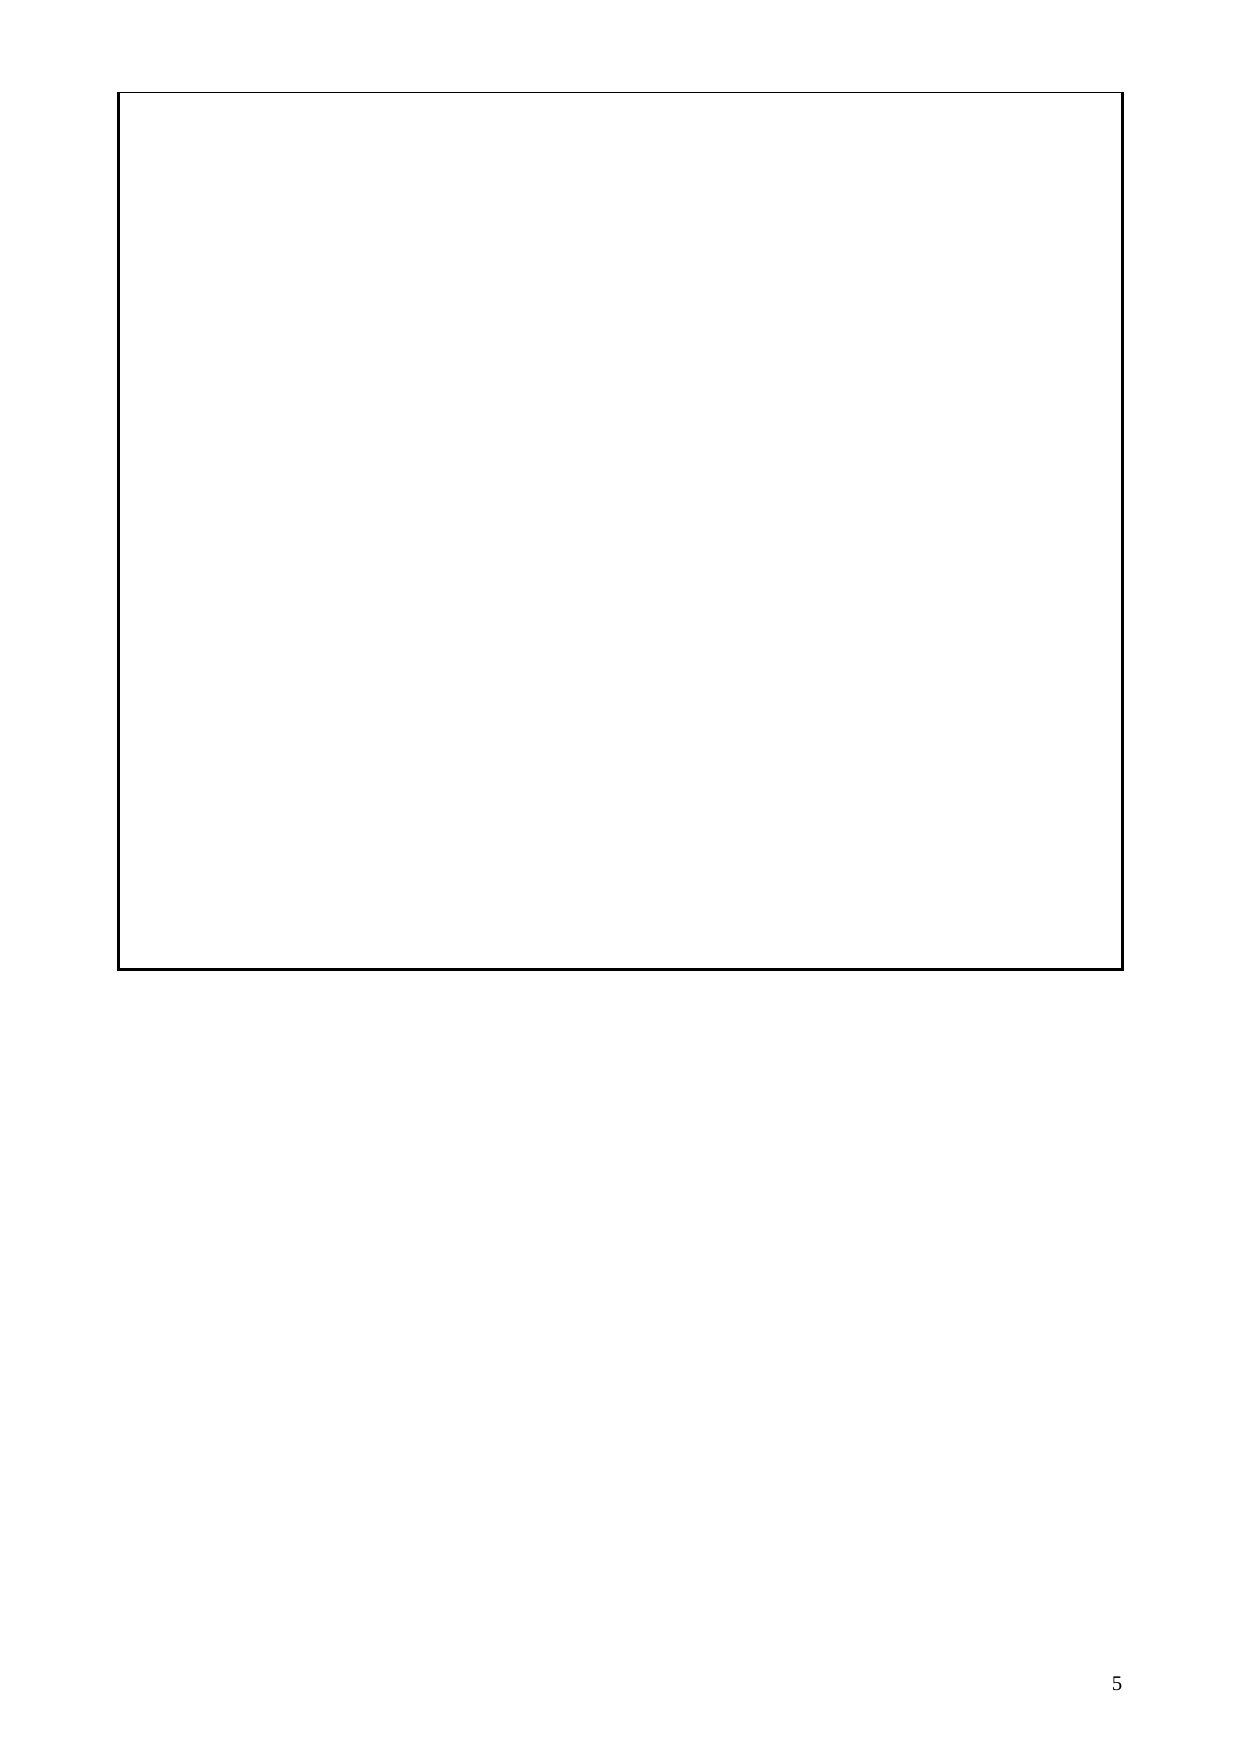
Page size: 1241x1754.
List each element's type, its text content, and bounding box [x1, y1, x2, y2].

table_cell （六）、論文著述 請詳列個人近2年之學術性著作（如本次聘期迄日為111.7.31，請填寫109.1.1起之著作，以此類推） 請將所有學術性著作分成四大類：(A)期刊論文(B)研討會論文(C)專書及專書論文(D)技術報告及其他等。 各類著作請按發表時間先後順序填寫。每篇文章請依作者姓名（按原出版之次序）、出版年、月份、題目、 期刊名稱、起迄頁數之順序填寫，並以＊註記該篇所有之通訊作者。 若期刊屬於SCI、SSCI、A&HCI、TSSCI或THCI Core等時，請於頁數後註明並填寫最新年度之IF、Journal Rank in Category（含Category Name, Journal Rank in Category / Total Journals in Category (Q*)）。 範例：（SCI, IF=4.964, ASTRONOMY & ASTROPHYSICS 7/54, Q1） 4. 請列已刊登之期刊論文，已接受尚未刊登之論文亦可列入，惟請於統計表中另列統計。 4-1. 著作目錄統計表： 本欄位資料為重要審查參考指標，請務必依實填寫。 4-2. 著作目錄清單： [120, 93, 1121, 968]
